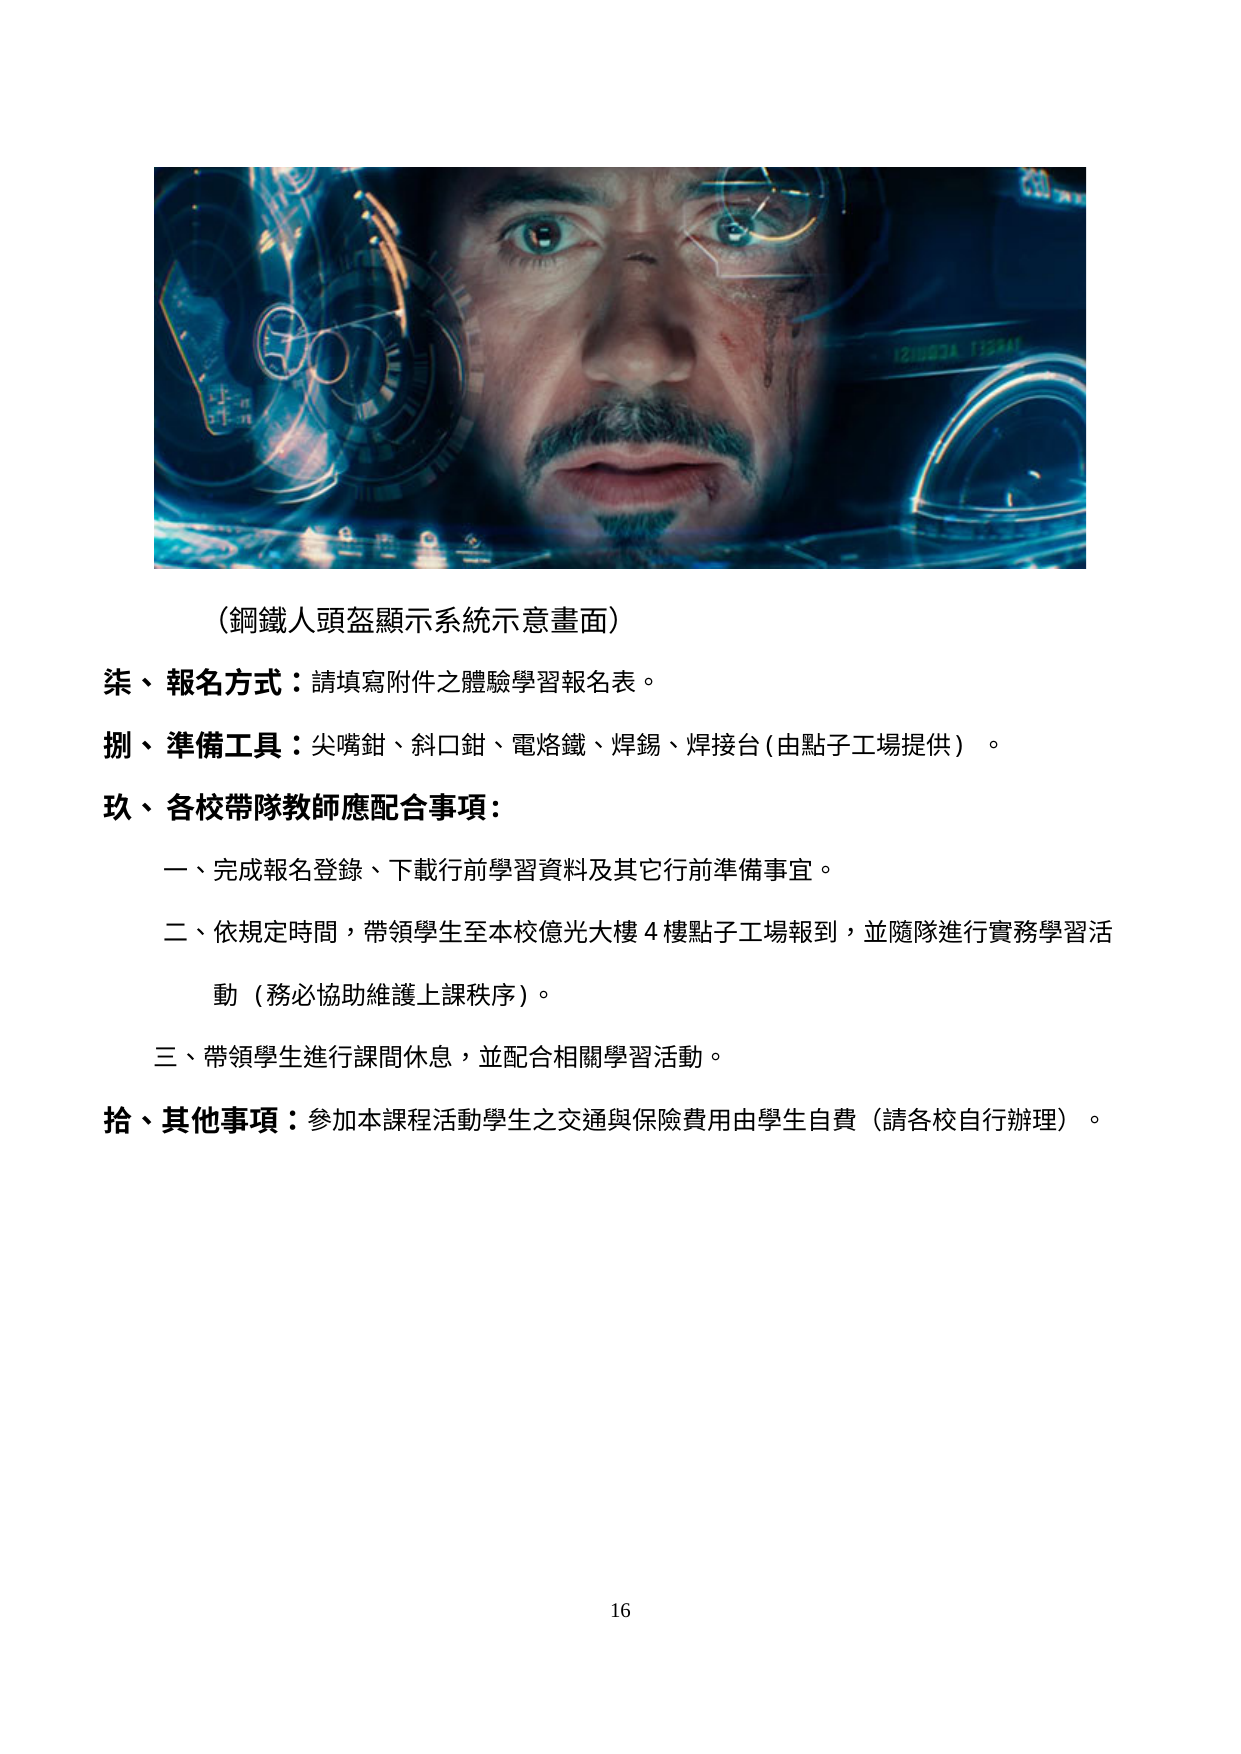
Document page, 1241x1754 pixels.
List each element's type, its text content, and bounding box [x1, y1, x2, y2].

text 動 (務必協助維護上課秩序)。 [153, 952, 1137, 1014]
text 拾、其他事項：參加本課程活動學生之交通與保險費用由學生自費（請各校自行辦理）。 [103, 1077, 1137, 1139]
text 三、帶領學生進行課間休息，並配合相關學習活動。 [153, 1014, 1137, 1077]
list 準備工具：尖嘴鉗、斜口鉗、電烙鐵、焊錫、焊接台(由點子工場提供) 。 [103, 702, 1137, 764]
text 二、依規定時間，帶領學生至本校億光大樓4樓點子工場報到，並隨隊進行實務學習活 [103, 889, 1137, 952]
list 報名方式：請填寫附件之體驗學習報名表。 [103, 639, 1137, 702]
text 一、完成報名登錄、下載行前學習資料及其它行前準備事宜。 [103, 827, 1137, 889]
list 各校帶隊教師應配合事項: [103, 764, 1137, 827]
text （鋼鐵人頭盔顯示系統示意畫面） [200, 577, 1137, 639]
